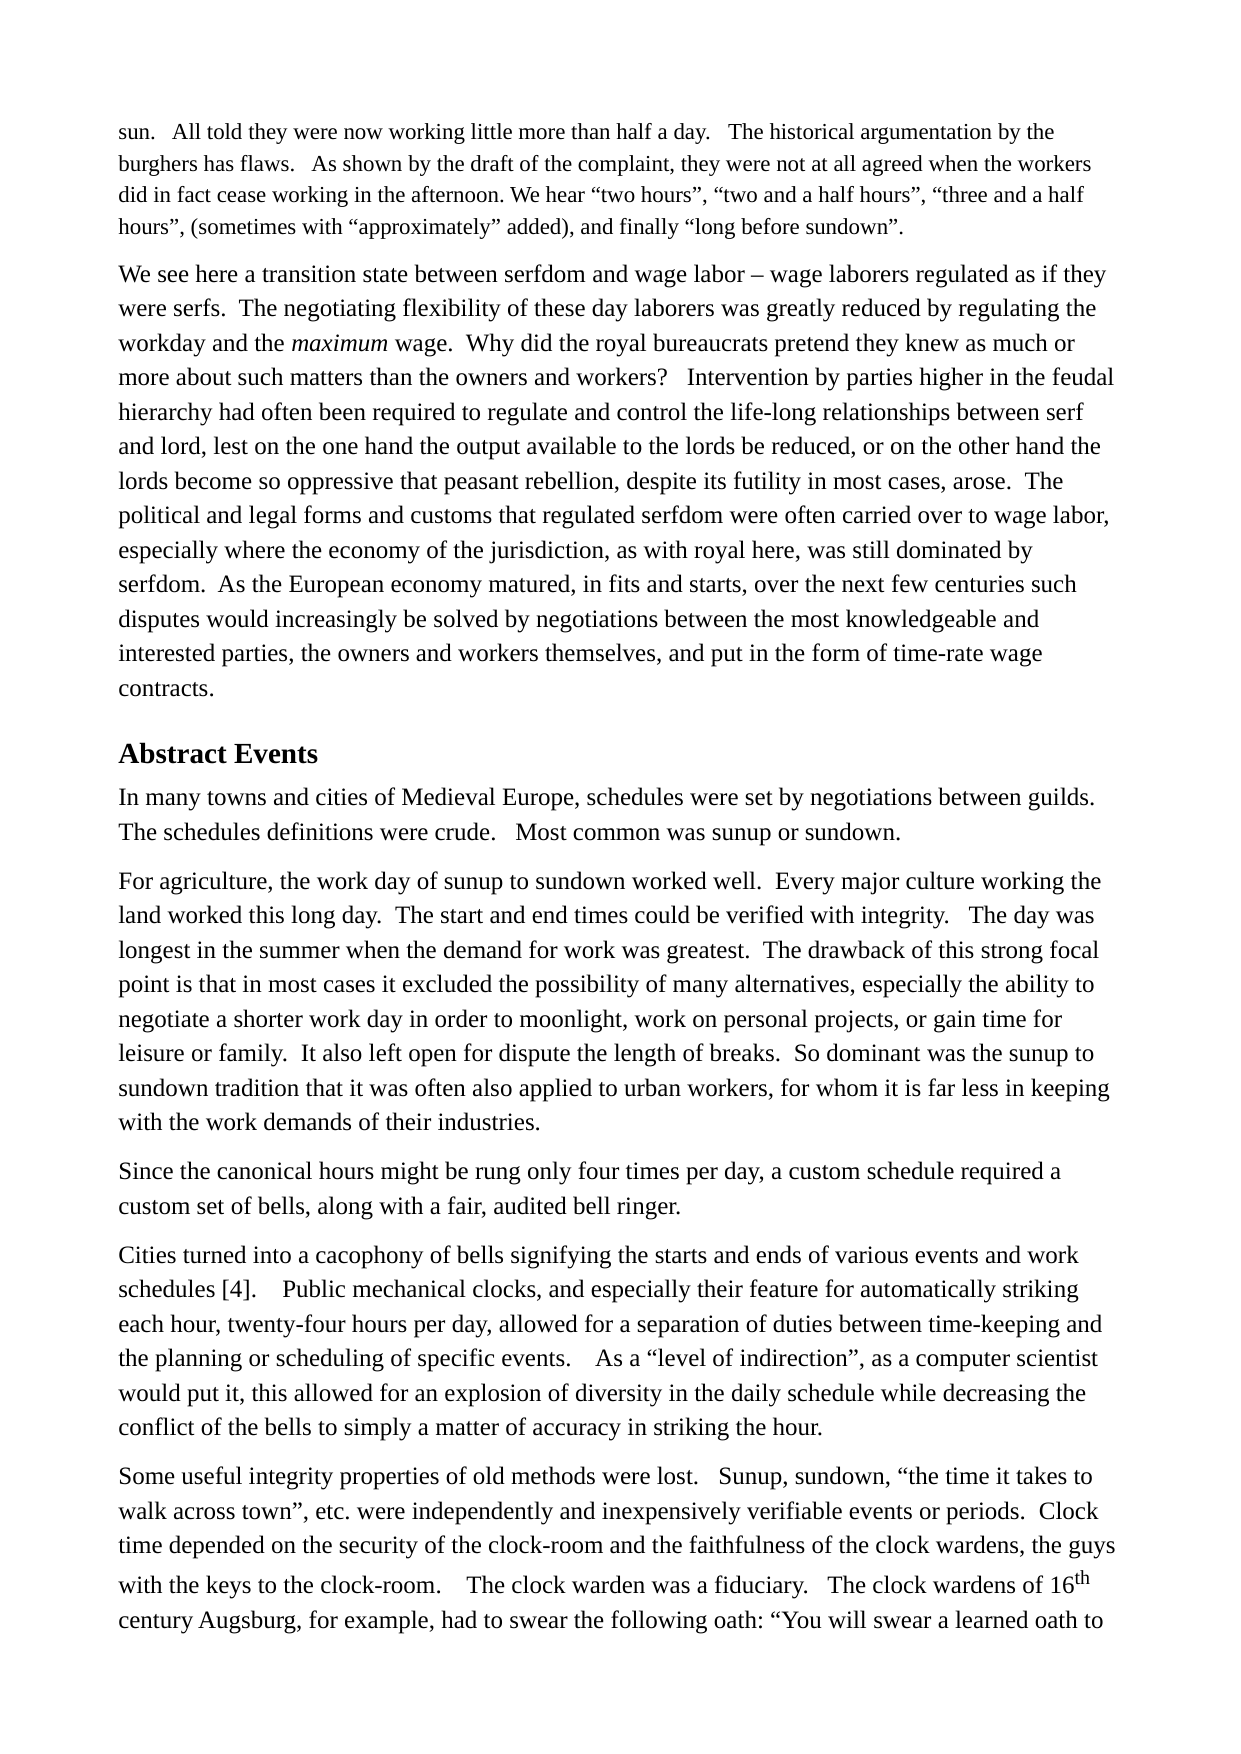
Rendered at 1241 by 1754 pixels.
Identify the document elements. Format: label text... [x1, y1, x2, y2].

text Cities turned into a cacophony of bells signifying the starts and ends of various events and work schedules [4]. Public mechanical clocks, and especially their feature for automatically striking each hour, twenty-four hours per day, allowed for a separation of duties between time-keeping and the planning or scheduling of specific events. As a “level of indirection”, as a computer scientist would put it, this allowed for an explosion of diversity in the daily schedule while decreasing the conflict of the bells to simply a matter of accuracy in striking the hour. [118, 1240, 1122, 1441]
text Since the canonical hours might be rung only four times per day, a custom schedule required a custom set of bells, along with a fair, audited bell ringer. [118, 1156, 1122, 1219]
text Some useful integrity properties of old methods were lost. Sunup, sundown, “the time it takes to walk across town”, etc. were independently and inexpensively verifiable events or periods. Clock time depended on the security of the clock-room and the faithfulness of the clock wardens, the guys with the keys to the clock-room. The clock warden was a fiduciary. The clock wardens of 16th century Augsburg, for example, had to swear the following oath: “You will swear a learned oath to [118, 1461, 1122, 1634]
text sun. All told they were now working little more than half a day. The historical argumentation by the burghers has flaws. As shown by the draft of the complaint, they were not at all agreed when the workers did in fact cease working in the afternoon. We hear “two hours”, “two and a half hours”, “three and a half hours”, (sometimes with “approximately” added), and finally “long before sundown”. [118, 118, 1122, 239]
text In many towns and cities of Medieval Europe, schedules were set by negotiations between guilds. The schedules definitions were crude. Most common was sunup or sundown. [118, 782, 1122, 846]
subtitle Abstract Events [118, 736, 1122, 770]
text We see here a transition state between serfdom and wage labor – wage laborers regulated as if they were serfs. The negotiating flexibility of these day laborers was greatly reduced by regulating the workday and the maximum wage. Why did the royal bureaucrats pretend they knew as much or more about such matters than the owners and workers? Intervention by parties higher in the feudal hierarchy had often been required to regulate and control the life-long relationships between serf and lord, lest on the one hand the output available to the lords be reduced, or on the other hand the lords become so oppressive that peasant rebellion, despite its futility in most cases, arose. The political and legal forms and customs that regulated serfdom were often carried over to wage labor, especially where the economy of the jurisdiction, as with royal here, was still dominated by serfdom. As the European economy matured, in fits and starts, over the next few centuries such disputes would increasingly be solved by negotiations between the most knowledgeable and interested parties, the owners and workers themselves, and put in the form of time-rate wage contracts. [118, 259, 1122, 701]
text For agriculture, the work day of sunup to sundown worked well. Every major culture working the land worked this long day. The start and end times could be verified with integrity. The day was longest in the summer when the demand for work was greatest. The drawback of this strong focal point is that in most cases it excluded the possibility of many alternatives, especially the ability to negotiate a shorter work day in order to moonlight, work on personal projects, or gain time for leisure or family. It also left open for dispute the length of breaks. So dominant was the sunup to sundown tradition that it was often also applied to urban workers, for whom it is far less in keeping with the work demands of their industries. [118, 866, 1122, 1136]
